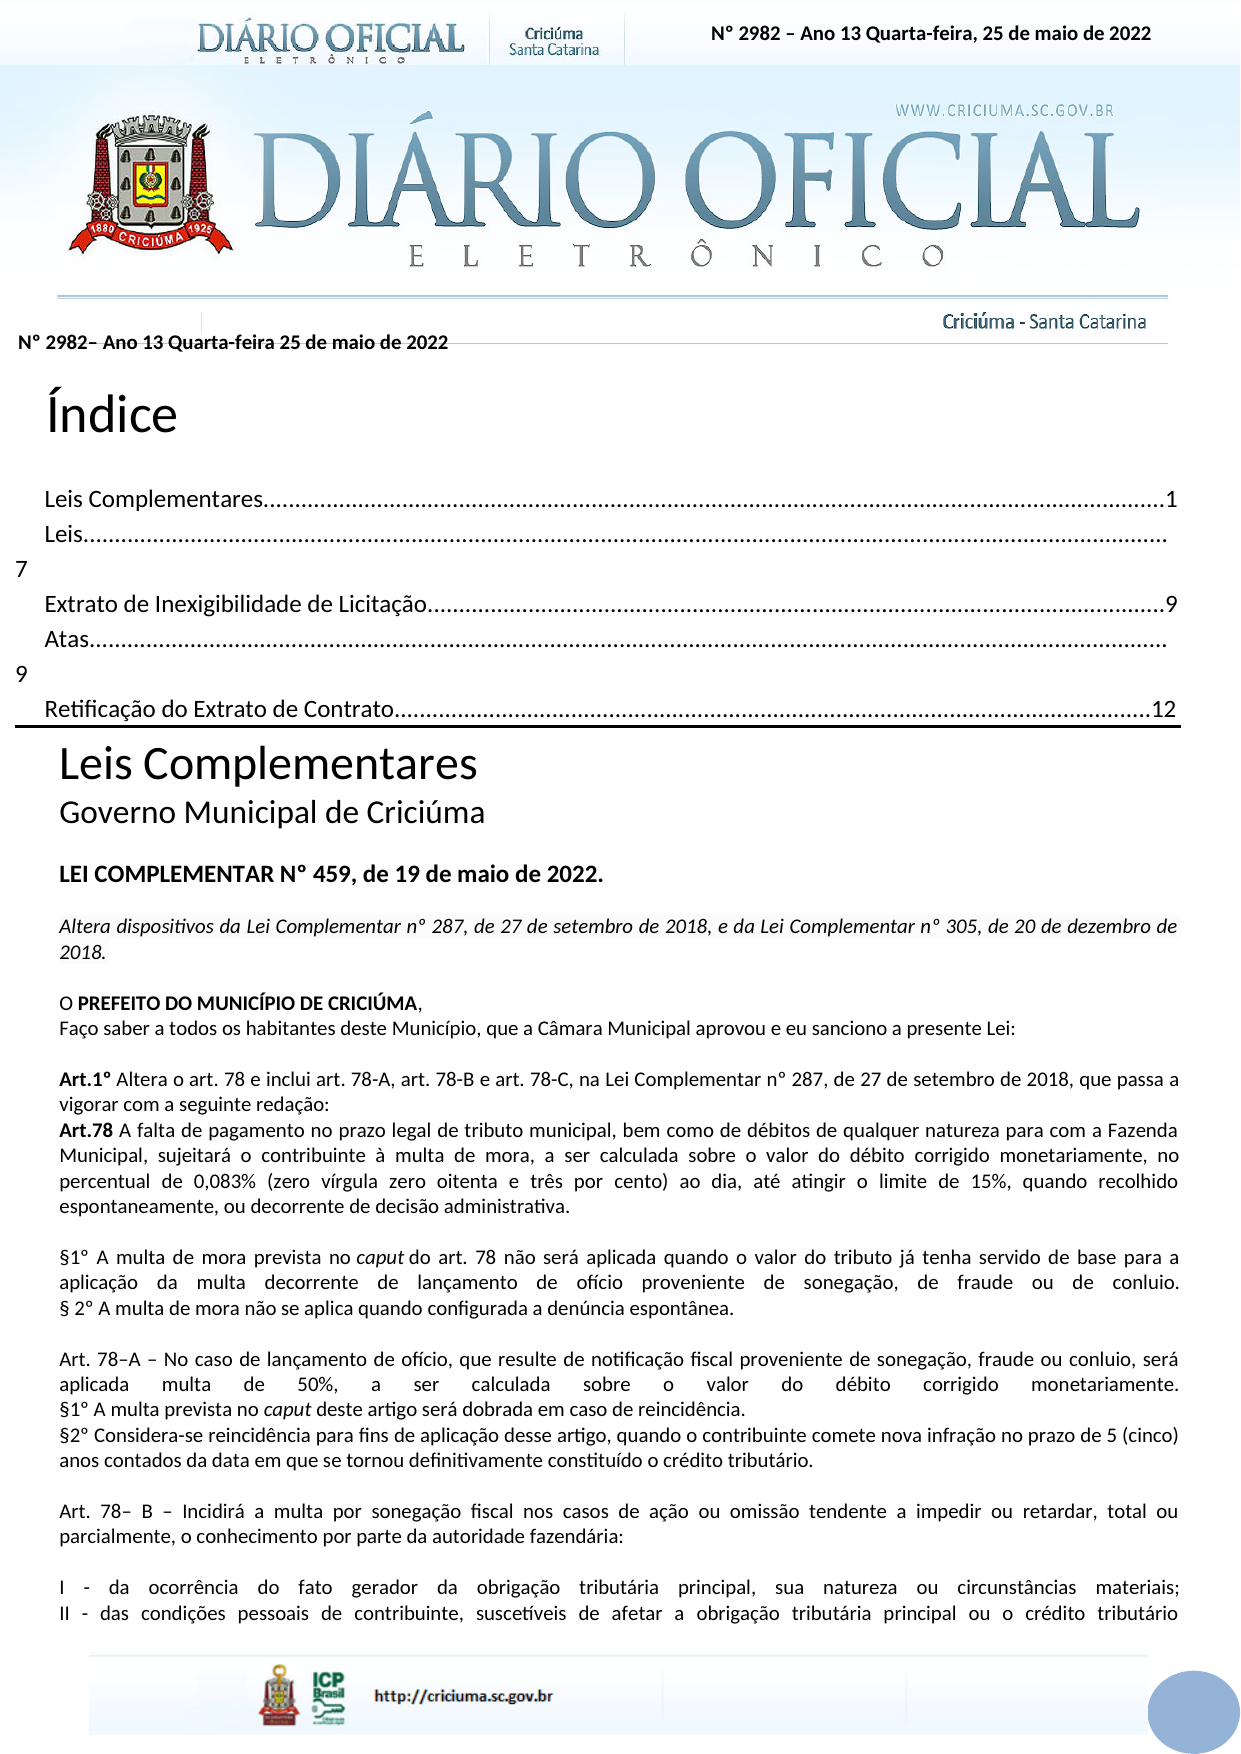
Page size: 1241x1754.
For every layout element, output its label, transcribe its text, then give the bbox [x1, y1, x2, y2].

text Faço saber a todos os habitantes deste Município, que a Câmara Municipal aprovou e eu sanciono a presente Lei: [59, 1015, 1181, 1041]
text Atas...........................................................................................................................................................................9 [15, 623, 1181, 688]
text Extrato de Inexigibilidade de Licitação.....................................................................................................................9 [15, 588, 1181, 618]
text Leis Complementares...............................................................................................................................................1 [15, 483, 1181, 513]
text §1º A multa de mora prevista no caput do art. 78 não será aplicada quando o valor do tributo já tenha servido de base para a aplicação da multa decorrente de lançamento de ofício proveniente de sonegação, de fraude ou de conluio. § 2º A multa de mora não se aplica quando configurada a denúncia espontânea. [59, 1244, 1181, 1320]
text Art. 78– B – Incidirá a multa por sonegação fiscal nos casos de ação ou omissão tendente a impedir ou retardar, total ou parcialmente, o conhecimento por parte da autoridade fazendária: [59, 1498, 1181, 1549]
text Art. 78–A – No caso de lançamento de ofício, que resulte de notificação fiscal proveniente de sonegação, fraude ou conluio, será aplicada multa de 50%, a ser calculada sobre o valor do débito corrigido monetariamente. §1º A multa prevista no caput deste artigo será dobrada em caso de reincidência. [59, 1346, 1181, 1422]
text O PREFEITO DO MUNICÍPIO DE CRICIÚMA, [59, 990, 1181, 1015]
text I - da ocorrência do fato gerador da obrigação tributária principal, sua natureza ou circunstâncias materiais; II - das condições pessoais de contribuinte, suscetíveis de afetar a obrigação tributária principal ou o crédito tributário [59, 1574, 1181, 1625]
text Art.1º Altera o art. 78 e inclui art. 78-A, art. 78-B e art. 78-C, na Lei Complementar nº 287, de 27 de setembro de 2018, que passa a vigorar com a seguinte redação: [59, 1066, 1181, 1117]
text Retificação do Extrato de Contrato........................................................................................................................12 [15, 693, 1181, 725]
text Leis............................................................................................................................................................................7 [15, 518, 1181, 583]
text Governo Municipal de Criciúma [59, 792, 1181, 832]
text Altera dispositivos da Lei Complementar nº 287, de 27 de setembro de 2018, e da Lei Complementar nº 305, de 20 de dezembro de 2018. [59, 914, 1181, 964]
text §2º Considera-se reincidência para fins de aplicação desse artigo, quando o contribuinte comete nova infração no prazo de 5 (cinco) anos contados da data em que se tornou definitivamente constituído o crédito tributário. [59, 1422, 1181, 1473]
text Leis Complementares [59, 733, 1181, 792]
text LEI COMPLEMENTAR Nº 459, de 19 de maio de 2022. [59, 858, 1181, 888]
text Art.78 A falta de pagamento no prazo legal de tributo municipal, bem como de débitos de qualquer natureza para com a Fazenda Municipal, sujeitará o contribuinte à multa de mora, a ser calculada sobre o valor do débito corrigido monetariamente, no percentual de 0,083% (zero vírgula zero oitenta e três por cento) ao dia, até atingir o limite de 15%, quando recolhido espontaneamente, ou decorrente de decisão administrativa. [59, 1117, 1181, 1219]
